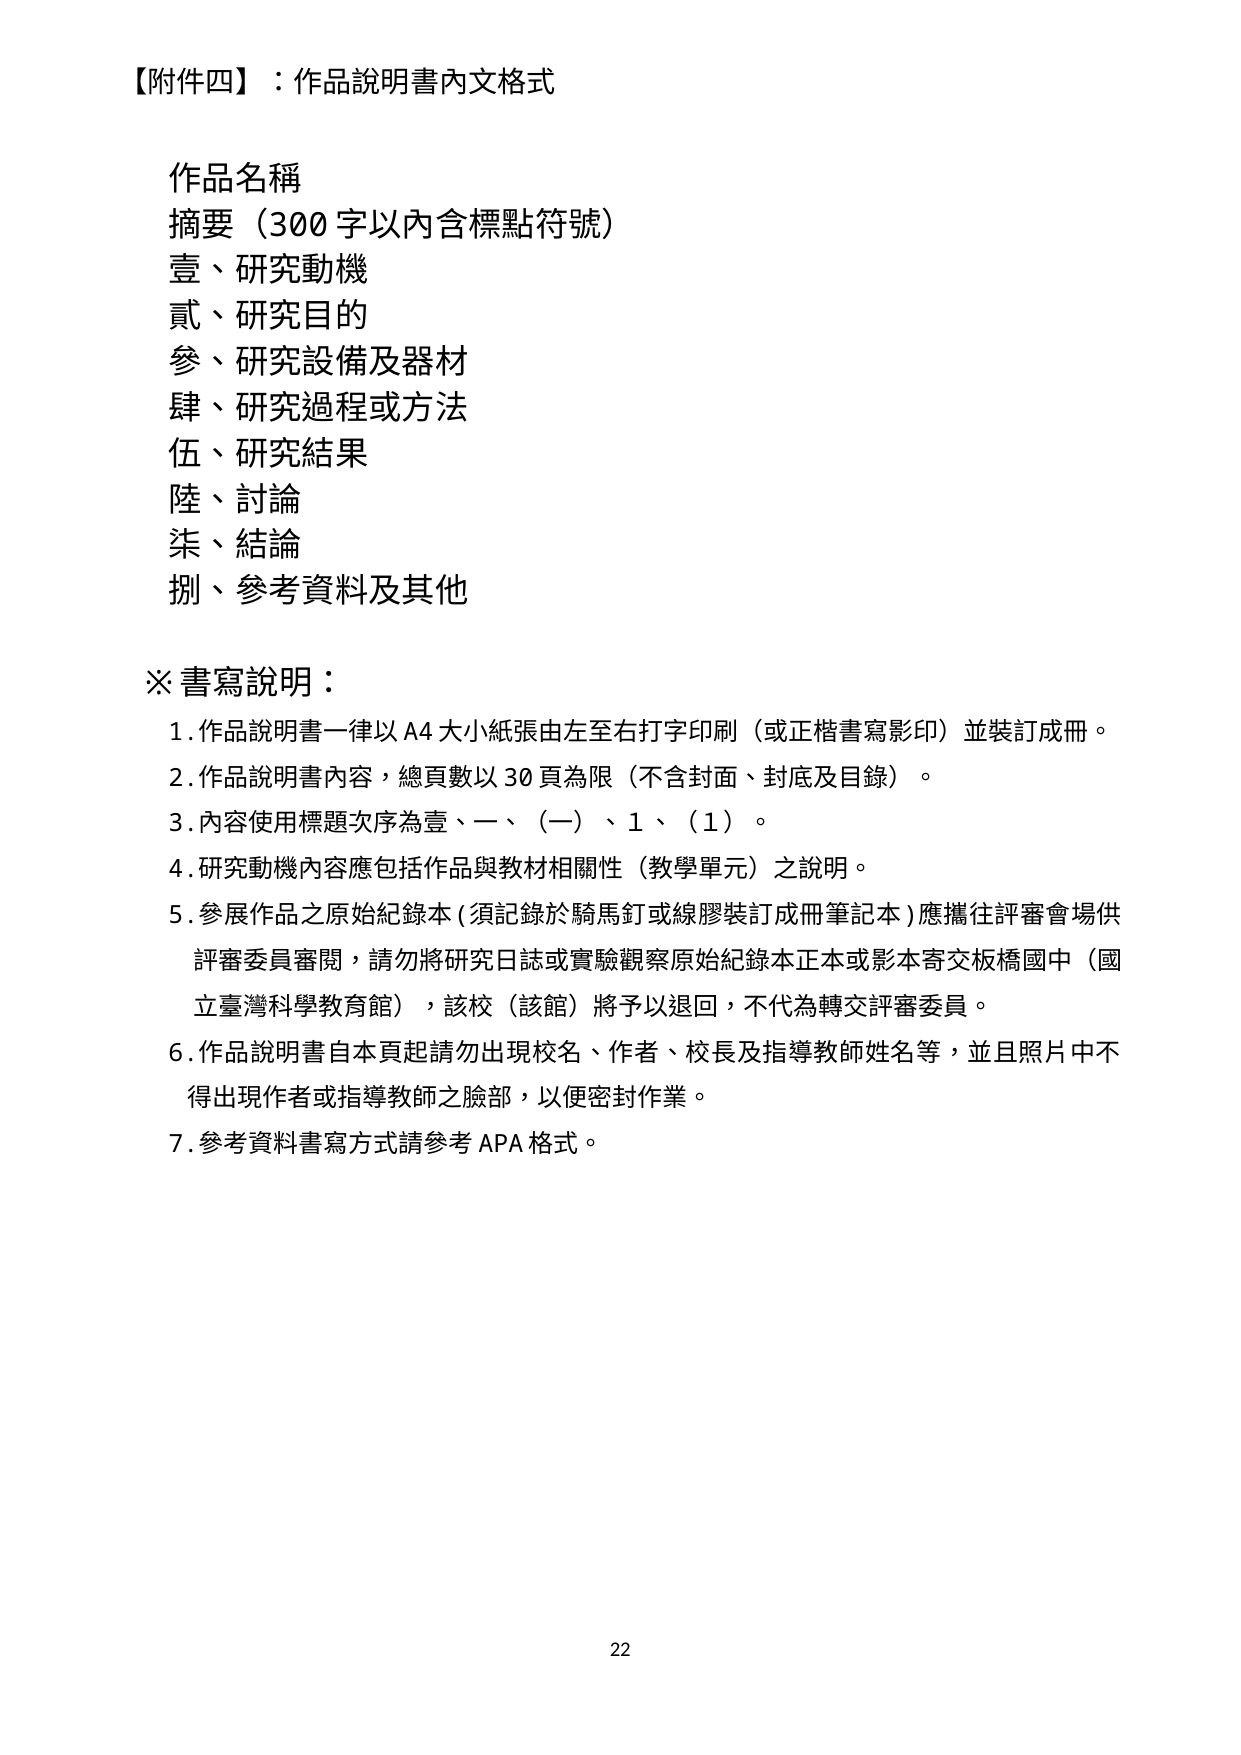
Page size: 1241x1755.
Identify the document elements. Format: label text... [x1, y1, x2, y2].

text 肆、研究過程或方法 [168, 383, 1122, 428]
text 貳、研究目的 [168, 291, 1122, 337]
text 7.參考資料書寫方式請參考APA格式。 [168, 1116, 1122, 1162]
text 3.內容使用標題次序為壹、一、（一）、１、（１）。 [168, 795, 1122, 841]
text 柒、結論 [168, 520, 1122, 566]
text 作品名稱 [168, 153, 1122, 199]
subtitle 【附件四】：作品說明書內文格式 [118, 59, 1122, 101]
text 捌、參考資料及其他 [168, 566, 1122, 612]
text 伍、研究結果 [168, 428, 1122, 474]
text 壹、研究動機 [168, 245, 1122, 291]
text 參、研究設備及器材 [168, 337, 1122, 383]
text 摘要（300字以內含標點符號） [168, 199, 1122, 245]
text 6.作品說明書自本頁起請勿出現校名、作者、校長及指導教師姓名等，並且照片中不得出現作者或指導教師之臉部，以便密封作業。 [168, 1024, 1122, 1116]
text 4.研究動機內容應包括作品與教材相關性（教學單元）之說明。 [168, 841, 1122, 887]
text 1.作品說明書一律以A4大小紙張由左至右打字印刷（或正楷書寫影印）並裝訂成冊。 [168, 703, 1122, 749]
text ※書寫說明： [139, 658, 1122, 703]
text 陸、討論 [168, 474, 1122, 520]
text 5.參展作品之原始紀錄本(須記錄於騎馬釘或線膠裝訂成冊筆記本)應攜往評審會場供評審委員審閱，請勿將研究日誌或實驗觀察原始紀錄本正本或影本寄交板橋國中（國立臺灣科學教育館），該校（該館）將予以退回，不代為轉交評審委員。 [168, 887, 1122, 1024]
text 2.作品說明書內容，總頁數以30頁為限（不含封面、封底及目錄）。 [168, 749, 1122, 795]
